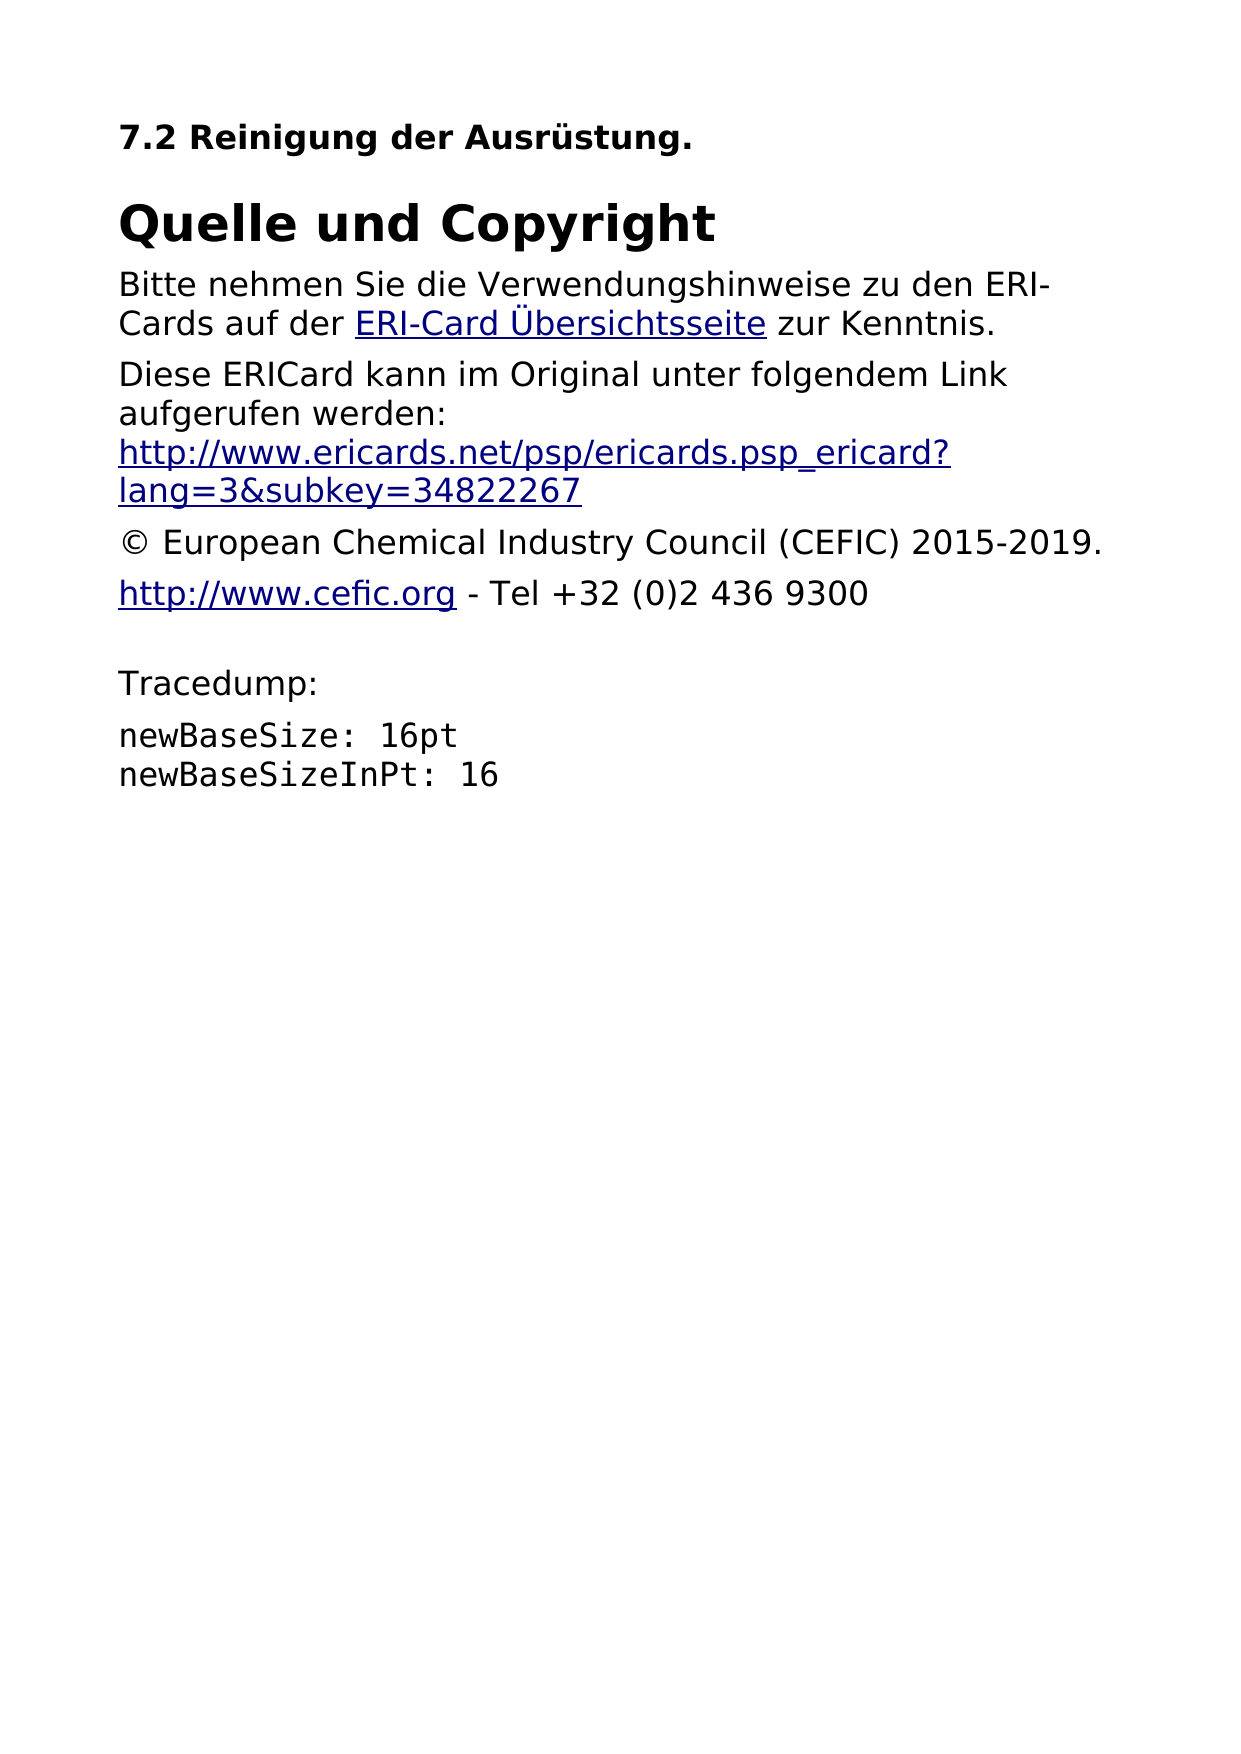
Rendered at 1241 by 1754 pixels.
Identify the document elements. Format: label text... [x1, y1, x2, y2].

subtitle 7.2 Reinigung der Ausrüstung. [118, 118, 1122, 157]
text Tracedump: [118, 626, 1122, 704]
text http://www.cefic.org - Tel +32 (0)2 436 9300 [118, 575, 1122, 613]
text newBaseSize: 16pt newBaseSizeInPt: 16 [118, 716, 1122, 794]
text © European Chemical Industry Council (CEFIC) 2015-2019. [118, 523, 1122, 562]
subtitle Quelle und Copyright [118, 194, 1122, 253]
text Bitte nehmen Sie die Verwendungshinweise zu den ERI-Cards auf der ERI-Card Übersichtsseite zur Kenntnis. [118, 265, 1122, 343]
text Diese ERICard kann im Original unter folgendem Link aufgerufen werden: http://www.ericards.net/psp/ericards.psp_ericard?lang=3&subkey=34822267 [118, 355, 1122, 511]
